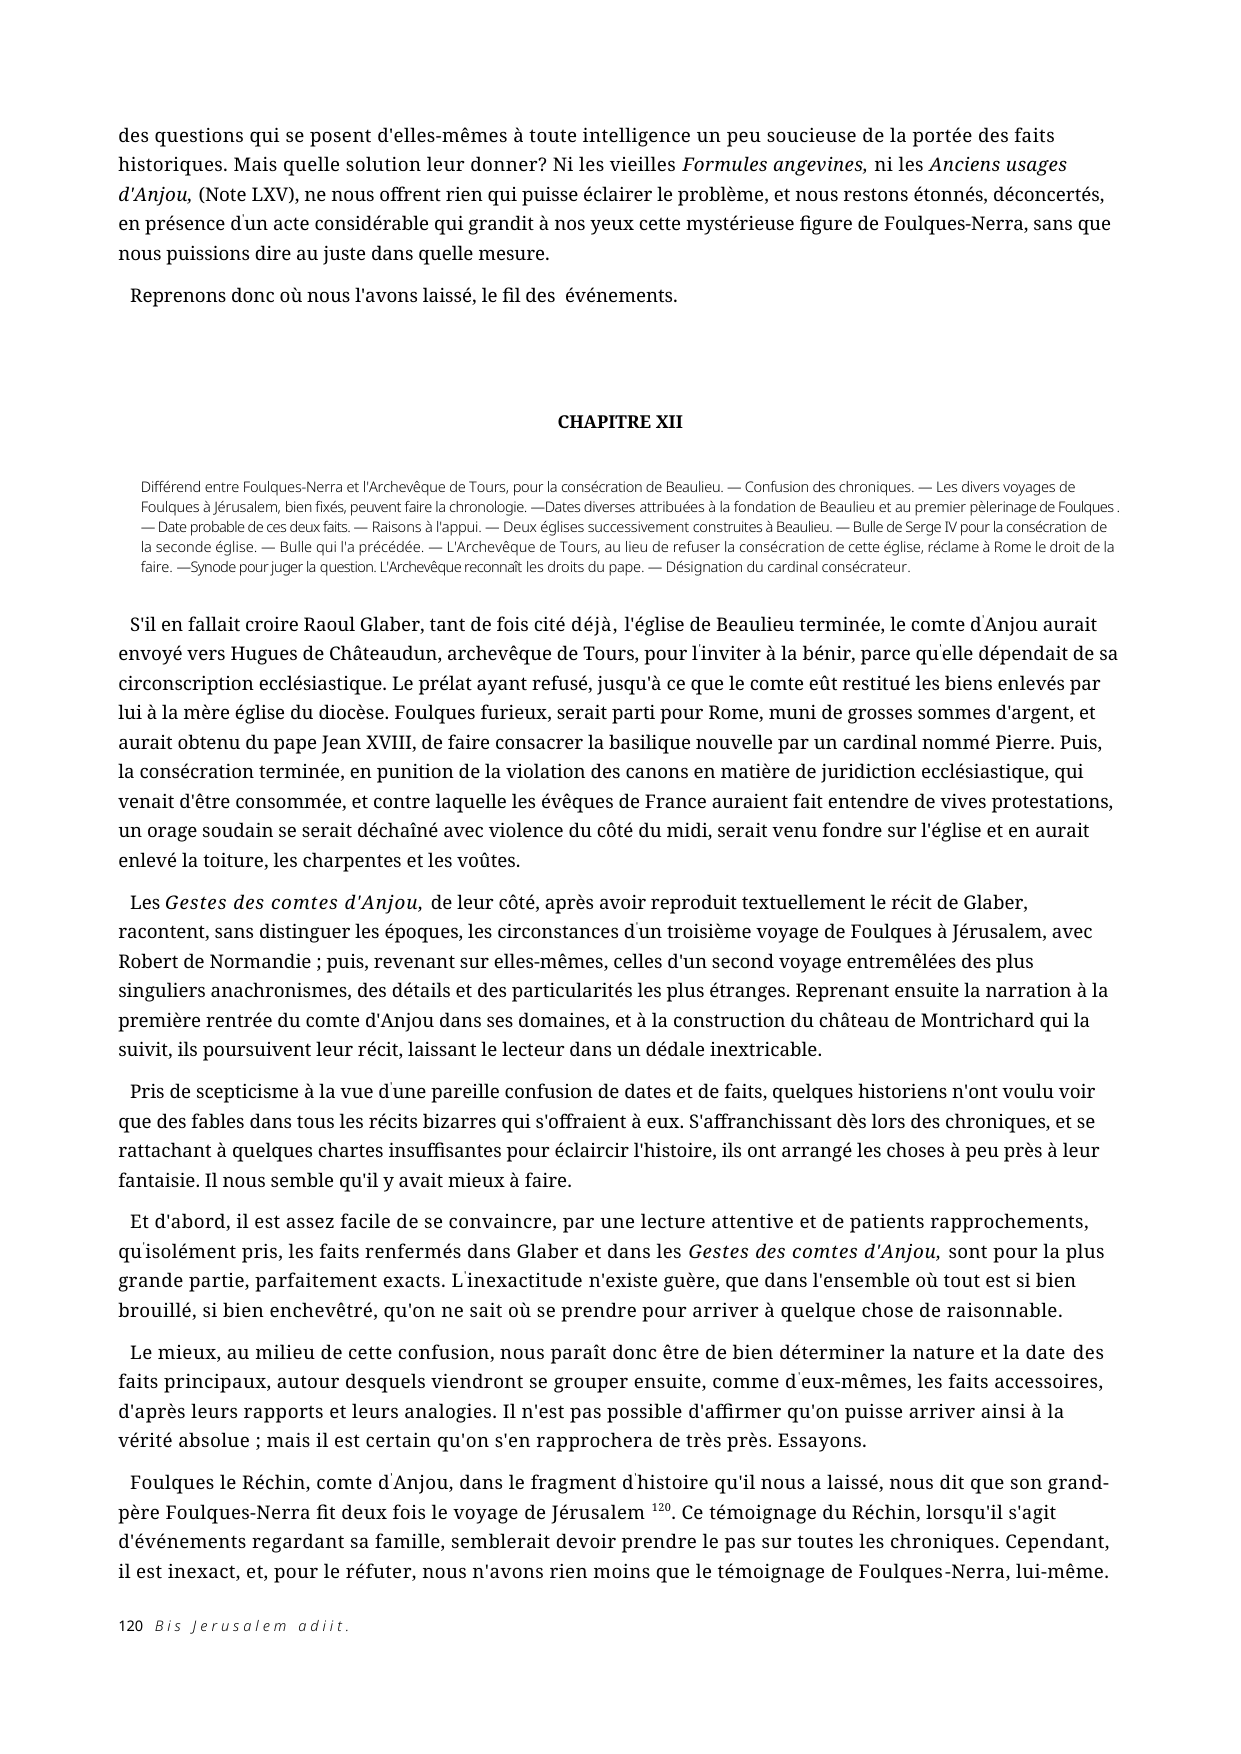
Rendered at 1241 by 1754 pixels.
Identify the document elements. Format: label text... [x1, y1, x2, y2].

text Bis Jerusalem adiit. [118, 1616, 1122, 1636]
text des questions qui se posent d'elles-mêmes à toute intelligence un peu soucieuse de la portée des faits historiques. Mais quelle solution leur donner? Ni les vieilles Formules angevines, ni les Anciens usages d'Anjou, (Note LXV), ne nous offrent rien qui puisse éclairer le problème, et nous restons étonnés, déconcertés, en présence d'un acte considérable qui grandit à nos yeux cette mystérieuse figure de Foulques-Nerra, sans que nous puissions dire au juste dans quelle mesure. [118, 118, 1122, 266]
text Foulques le Réchin, comte d'Anjou, dans le fragment d'histoire qu'il nous a laissé, nous dit que son grand-père Foulques-Nerra fit deux fois le voyage de Jérusalem . Ce témoignage du Réchin, lorsqu'il s'agit d'événements regardant sa famille, semblerait devoir prendre le pas sur toutes les chroniques. Cependant, il est inexact, et, pour le réfuter, nous n'avons rien moins que le témoignage de Foulques‑Nerra, lui-même. [118, 1466, 1122, 1584]
text Les Gestes des comtes d'Anjou, de leur côté, après avoir reproduit textuellement le récit de Glaber, racontent, sans distinguer les époques, les circonstances d'un troisième voyage de Foulques à Jérusalem, avec Robert de Normandie ; puis, revenant sur elles-mêmes, celles d'un second voyage entremêlées des plus singuliers anachronismes, des détails et des particularités les plus étranges. Reprenant ensuite la narration à la première rentrée du comte d'Anjou dans ses domaines, et à la construction du château de Montrichard qui la suivit, ils poursuivent leur récit, laissant le lecteur dans un dédale inextricable. [118, 885, 1122, 1062]
text Et d'abord, il est assez facile de se convaincre, par une lecture attentive et de patients rapprochements, qu'isolément pris, les faits renfermés dans Glaber et dans les Gestes des comtes d'Anjou, sont pour la plus grande partie, parfaitement exacts. L'inexactitude n'existe guère, que dans l'ensemble où tout est si bien brouillé, si bien enchevêtré, qu'on ne sait où se prendre pour arriver à quelque chose de raisonnable. [118, 1205, 1122, 1323]
text Pris de scepticisme à la vue d'une pareille confusion de dates et de faits, quelques historiens n'ont voulu voir que des fables dans tous les récits bizarres qui s'offraient à eux. S'affranchissant dès lors des chroniques, et se rattachant à quelques chartes insuffisantes pour éclaircir l'histoire, ils ont arrangé les choses à peu près à leur fantaisie. Il nous semble qu'il y avait mieux à faire. [118, 1074, 1122, 1192]
text Reprenons donc où nous l'avons laissé, le fil des événements. [118, 278, 1122, 307]
text S'il en fallait croire Raoul Glaber, tant de fois cité déjà, l'église de Beaulieu terminée, le comte d'Anjou aurait envoyé vers Hugues de Châteaudun, archevêque de Tours, pour l'inviter à la bénir, parce qu'elle dépendait de sa circonscription ecclésiastique. Le prélat ayant refusé, jusqu'à ce que le comte eût restitué les biens enlevés par lui à la mère église du diocèse. Foulques furieux, serait parti pour Rome, muni de grosses sommes d'argent, et aurait obtenu du pape Jean XVIII, de faire consacrer la basilique nouvelle par un cardinal nommé Pierre. Puis, la consécration terminée, en punition de la violation des canons en matière de juridiction ecclésiastique, qui venait d'être consommée, et contre laquelle les évêques de France auraient fait entendre de vives protestations, un orage soudain se serait déchaîné avec violence du côté du midi, serait venu fondre sur l'église et en aurait enlevé la toiture, les charpentes et les voûtes. [118, 607, 1122, 873]
subtitle CHAPITRE XII [118, 410, 1122, 434]
text Le mieux, au milieu de cette confusion, nous paraît donc être de bien déterminer la nature et la date des faits principaux, autour desquels viendront se grouper ensuite, comme d'eux-mêmes, les faits accessoires, d'après leurs rapports et leurs analogies. Il n'est pas possible d'affirmer qu'on puisse arriver ainsi à la vérité absolue ; mais il est certain qu'on s'en rapprochera de très près. Essayons. [118, 1335, 1122, 1453]
subtitle Différend entre Foulques-Nerra et l'Archevêque de Tours, pour la consécration de Beaulieu. — Confusion des chroniques. — Les divers voyages de Foulques à Jérusalem, bien fixés, peuvent faire la chronologie. —Dates diverses attribuées à la fondation de Beaulieu et au premier pèlerinage de Foulques . — Date probable de ces deux faits. — Raisons à l'appui. — Deux églises successivement construites à Beaulieu. — Bulle de Serge IV pour la consécration de la seconde église. — Bulle qui l'a précédée. — L'Archevêque de Tours, au lieu de refuser la consécration de cette église, réclame à Rome le droit de la faire. —Synode pour juger la question. L'Archevêque reconnaît les droits du pape. — Désignation du cardinal consécrateur. [141, 477, 1122, 577]
